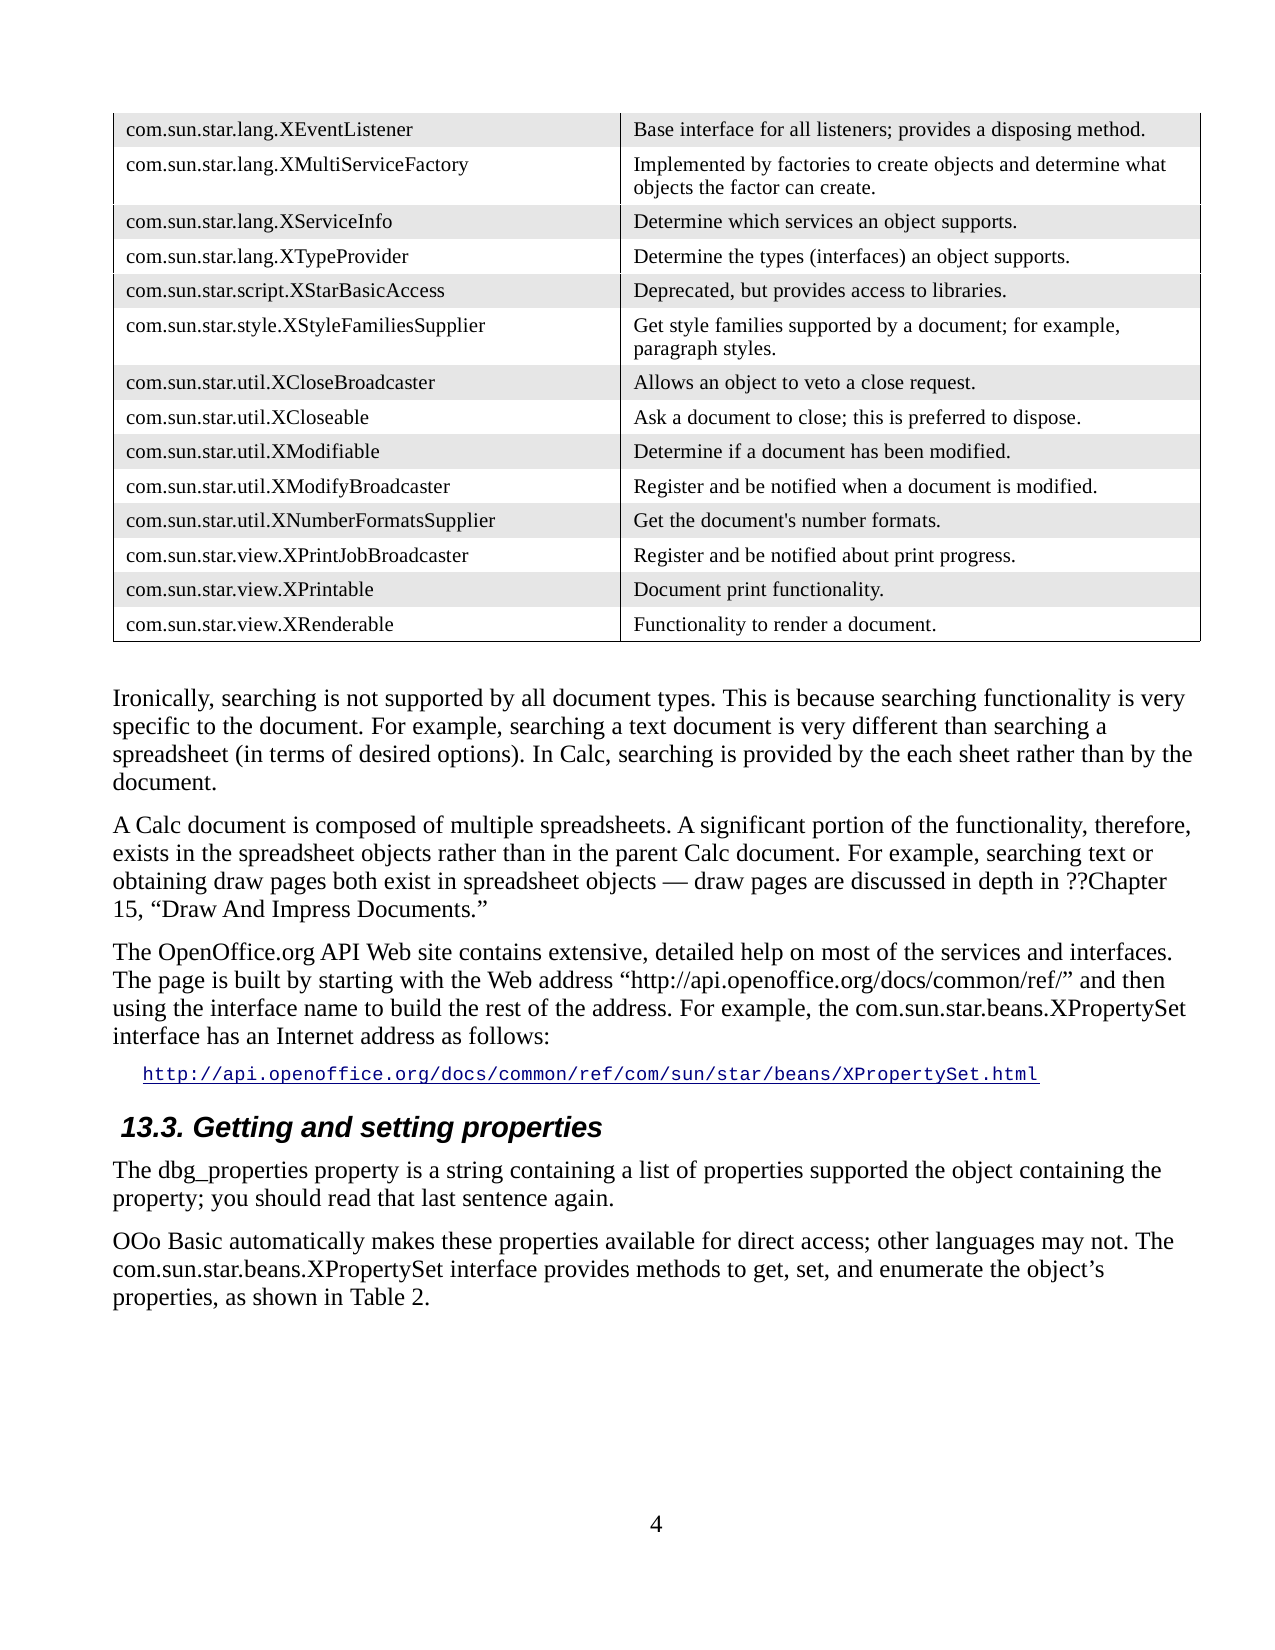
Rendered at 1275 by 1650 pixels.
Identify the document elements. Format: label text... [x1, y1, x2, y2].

table_cell Get the document's number formats. [621, 503, 1200, 538]
text http://api.openoffice.org/docs/common/ref/com/sun/star/beans/XPropertySet.html [142, 1065, 1200, 1086]
table_cell Allows an object to veto a close request. [621, 365, 1200, 400]
table_cell com.sun.star.style.XStyleFamiliesSupplier [114, 308, 620, 365]
table_cell com.sun.star.lang.XMultiServiceFactory [114, 147, 620, 204]
table_cell com.sun.star.lang.XServiceInfo [114, 205, 620, 239]
table_cell com.sun.star.view.XRenderable [114, 607, 620, 641]
table_cell Get style families supported by a document; for example, paragraph styles. [621, 308, 1200, 365]
table_cell com.sun.star.lang.XEventListener [114, 113, 620, 147]
table_cell Register and be notified when a document is modified. [621, 469, 1200, 503]
text The dbg_properties property is a string containing a list of properties supported the object containing the property; you should read that last sentence again. [112, 1156, 1200, 1212]
subtitle Getting and setting properties [112, 1111, 1200, 1144]
text The OpenOffice.org API Web site contains extensive, detailed help on most of the services and interfaces. The page is built by starting with the Web address “http://api.openoffice.org/docs/common/ref/” and then using the interface name to build the rest of the address. For example, the com.sun.star.beans.XPropertySet interface has an Internet address as follows: [112, 938, 1200, 1050]
table_cell Document print functionality. [621, 572, 1200, 607]
table_cell com.sun.star.util.XCloseable [114, 400, 620, 434]
table_cell Implemented by factories to create objects and determine what objects the factor can create. [621, 147, 1200, 204]
table_cell Base interface for all listeners; provides a disposing method. [621, 113, 1200, 147]
table_cell com.sun.star.util.XNumberFormatsSupplier [114, 503, 620, 538]
table_cell com.sun.star.util.XModifiable [114, 434, 620, 469]
text A Calc document is composed of multiple spreadsheets. A significant portion of the functionality, therefore, exists in the spreadsheet objects rather than in the parent Calc document. For example, searching text or obtaining draw pages both exist in spreadsheet objects — draw pages are discussed in depth in ??Chapter 15, “Draw And Impress Documents.” [112, 811, 1200, 923]
table_cell Register and be notified about print progress. [621, 538, 1200, 572]
table_cell com.sun.star.util.XModifyBroadcaster [114, 469, 620, 503]
table_cell Functionality to render a document. [621, 607, 1200, 641]
table_cell com.sun.star.util.XCloseBroadcaster [114, 365, 620, 400]
table_cell com.sun.star.lang.XTypeProvider [114, 239, 620, 273]
text OOo Basic automatically makes these properties available for direct access; other languages may not. The com.sun.star.beans.XPropertySet interface provides methods to get, set, and enumerate the object’s properties, as shown in Table 2. [112, 1227, 1200, 1311]
table_cell Determine if a document has been modified. [621, 434, 1200, 469]
table_cell Ask a document to close; this is preferred to dispose. [621, 400, 1200, 434]
table_cell com.sun.star.view.XPrintable [114, 572, 620, 607]
table_cell Deprecated, but provides access to libraries. [621, 274, 1200, 308]
table_cell com.sun.star.script.XStarBasicAccess [114, 274, 620, 308]
table_cell Determine the types (interfaces) an object supports. [621, 239, 1200, 273]
table_cell com.sun.star.view.XPrintJobBroadcaster [114, 538, 620, 572]
table_cell Determine which services an object supports. [621, 205, 1200, 239]
text Ironically, searching is not supported by all document types. This is because searching functionality is very specific to the document. For example, searching a text document is very different than searching a spreadsheet (in terms of desired options). In Calc, searching is provided by the each sheet rather than by the document. [112, 684, 1200, 796]
